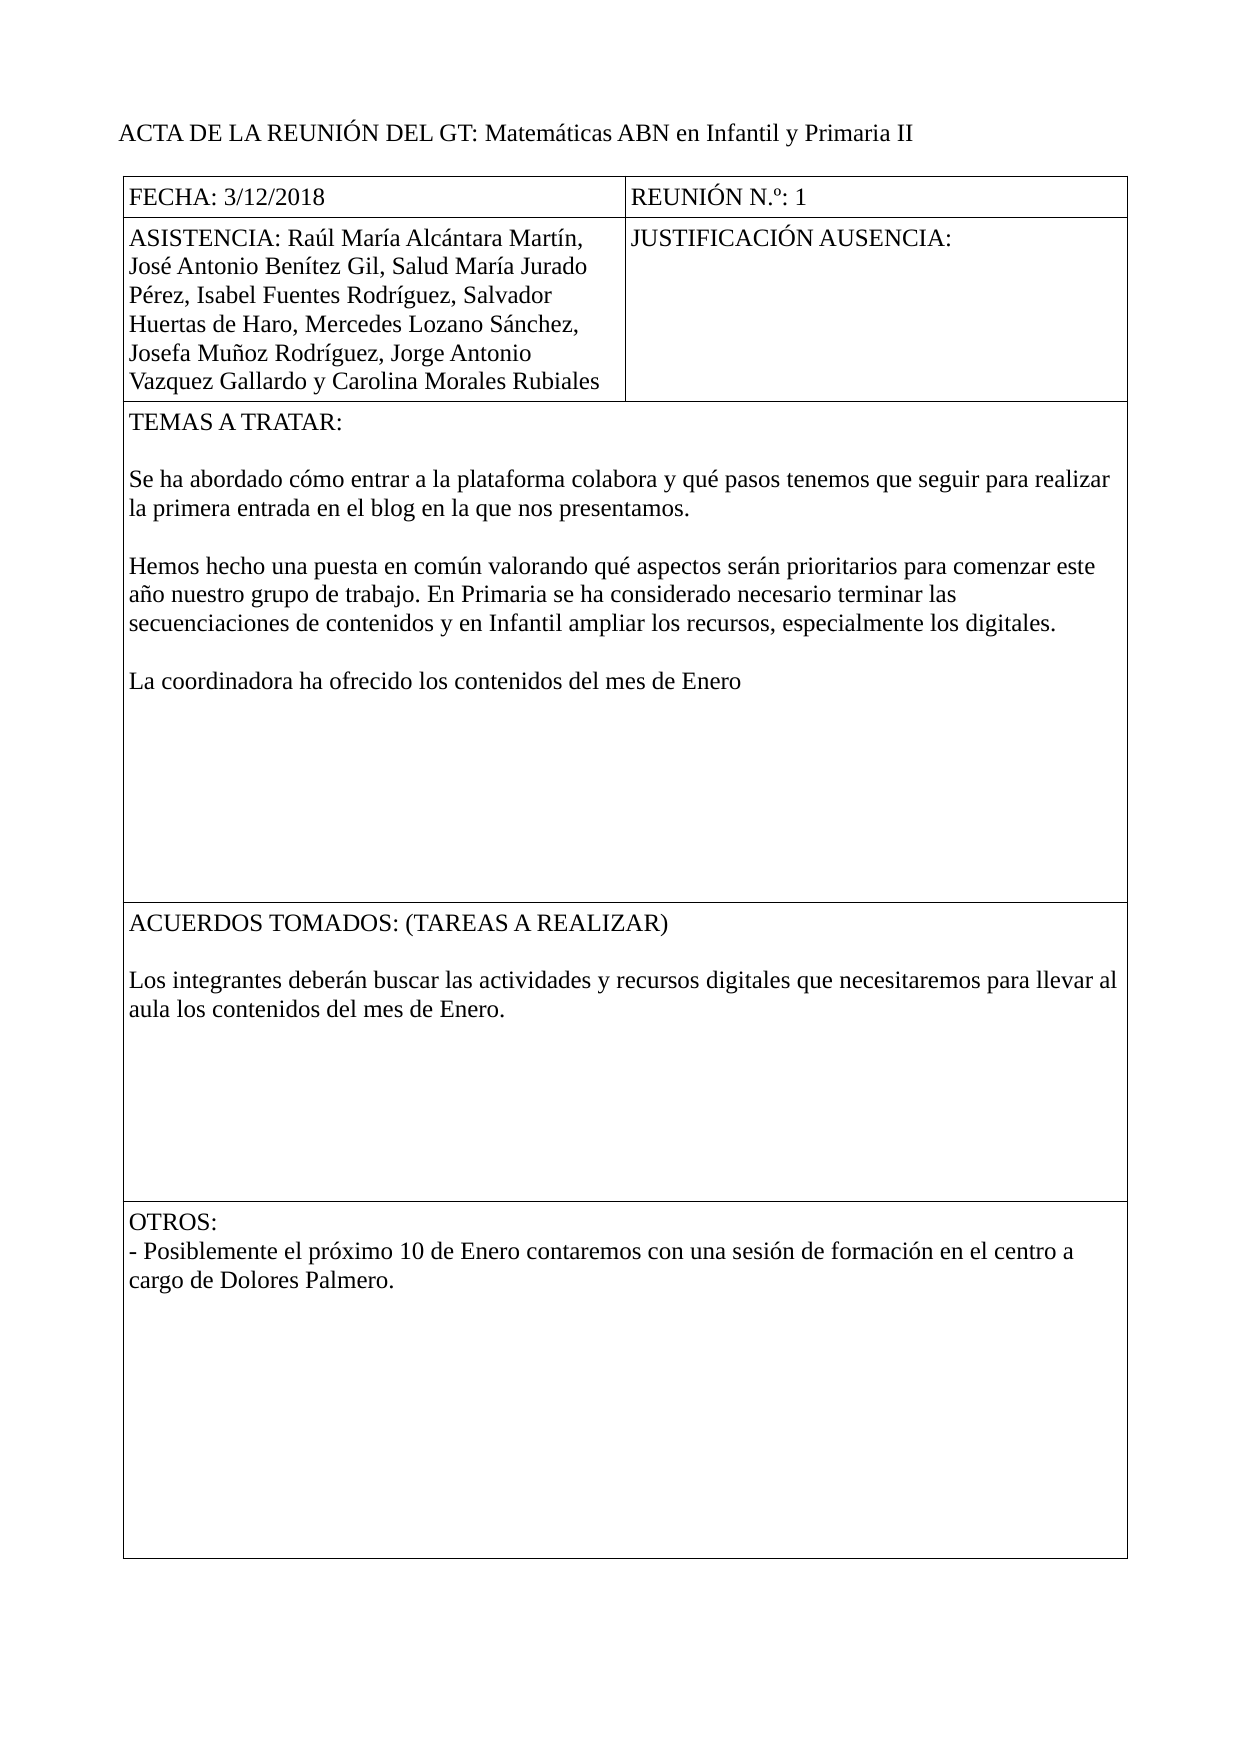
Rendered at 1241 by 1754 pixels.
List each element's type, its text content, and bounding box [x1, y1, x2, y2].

table_cell ACUERDOS TOMADOS: (TAREAS A REALIZAR) Los integrantes deberán buscar las actividades y recursos digitales que necesitaremos para llevar al aula los contenidos del mes de Enero. [124, 903, 1127, 1201]
text ACTA DE LA REUNIÓN DEL GT: Matemáticas ABN en Infantil y Primaria II [118, 118, 1122, 147]
table_header FECHA: 3/12/2018 [124, 177, 625, 216]
table_header REUNIÓN N.º: 1 [626, 177, 1127, 216]
table_cell TEMAS A TRATAR: Se ha abordado cómo entrar a la plataforma colabora y qué pasos tenemos que seguir para realizar la primera entrada en el blog en la que nos presentamos. Hemos hecho una puesta en común valorando qué aspectos serán prioritarios para comenzar este año nuestro grupo de trabajo. En Primaria se ha considerado necesario terminar las secuenciaciones de contenidos y en Infantil ampliar los recursos, especialmente los digitales. La coordinadora ha ofrecido los contenidos del mes de Enero [124, 402, 1127, 902]
table_cell OTROS: - Posiblemente el próximo 10 de Enero contaremos con una sesión de formación en el centro a cargo de Dolores Palmero. [124, 1202, 1127, 1558]
table_cell ASISTENCIA: Raúl María Alcántara Martín, José Antonio Benítez Gil, Salud María Jurado Pérez, Isabel Fuentes Rodríguez, Salvador Huertas de Haro, Mercedes Lozano Sánchez, Josefa Muñoz Rodríguez, Jorge Antonio Vazquez Gallardo y Carolina Morales Rubiales [124, 218, 625, 401]
table_cell JUSTIFICACIÓN AUSENCIA: [626, 218, 1127, 401]
